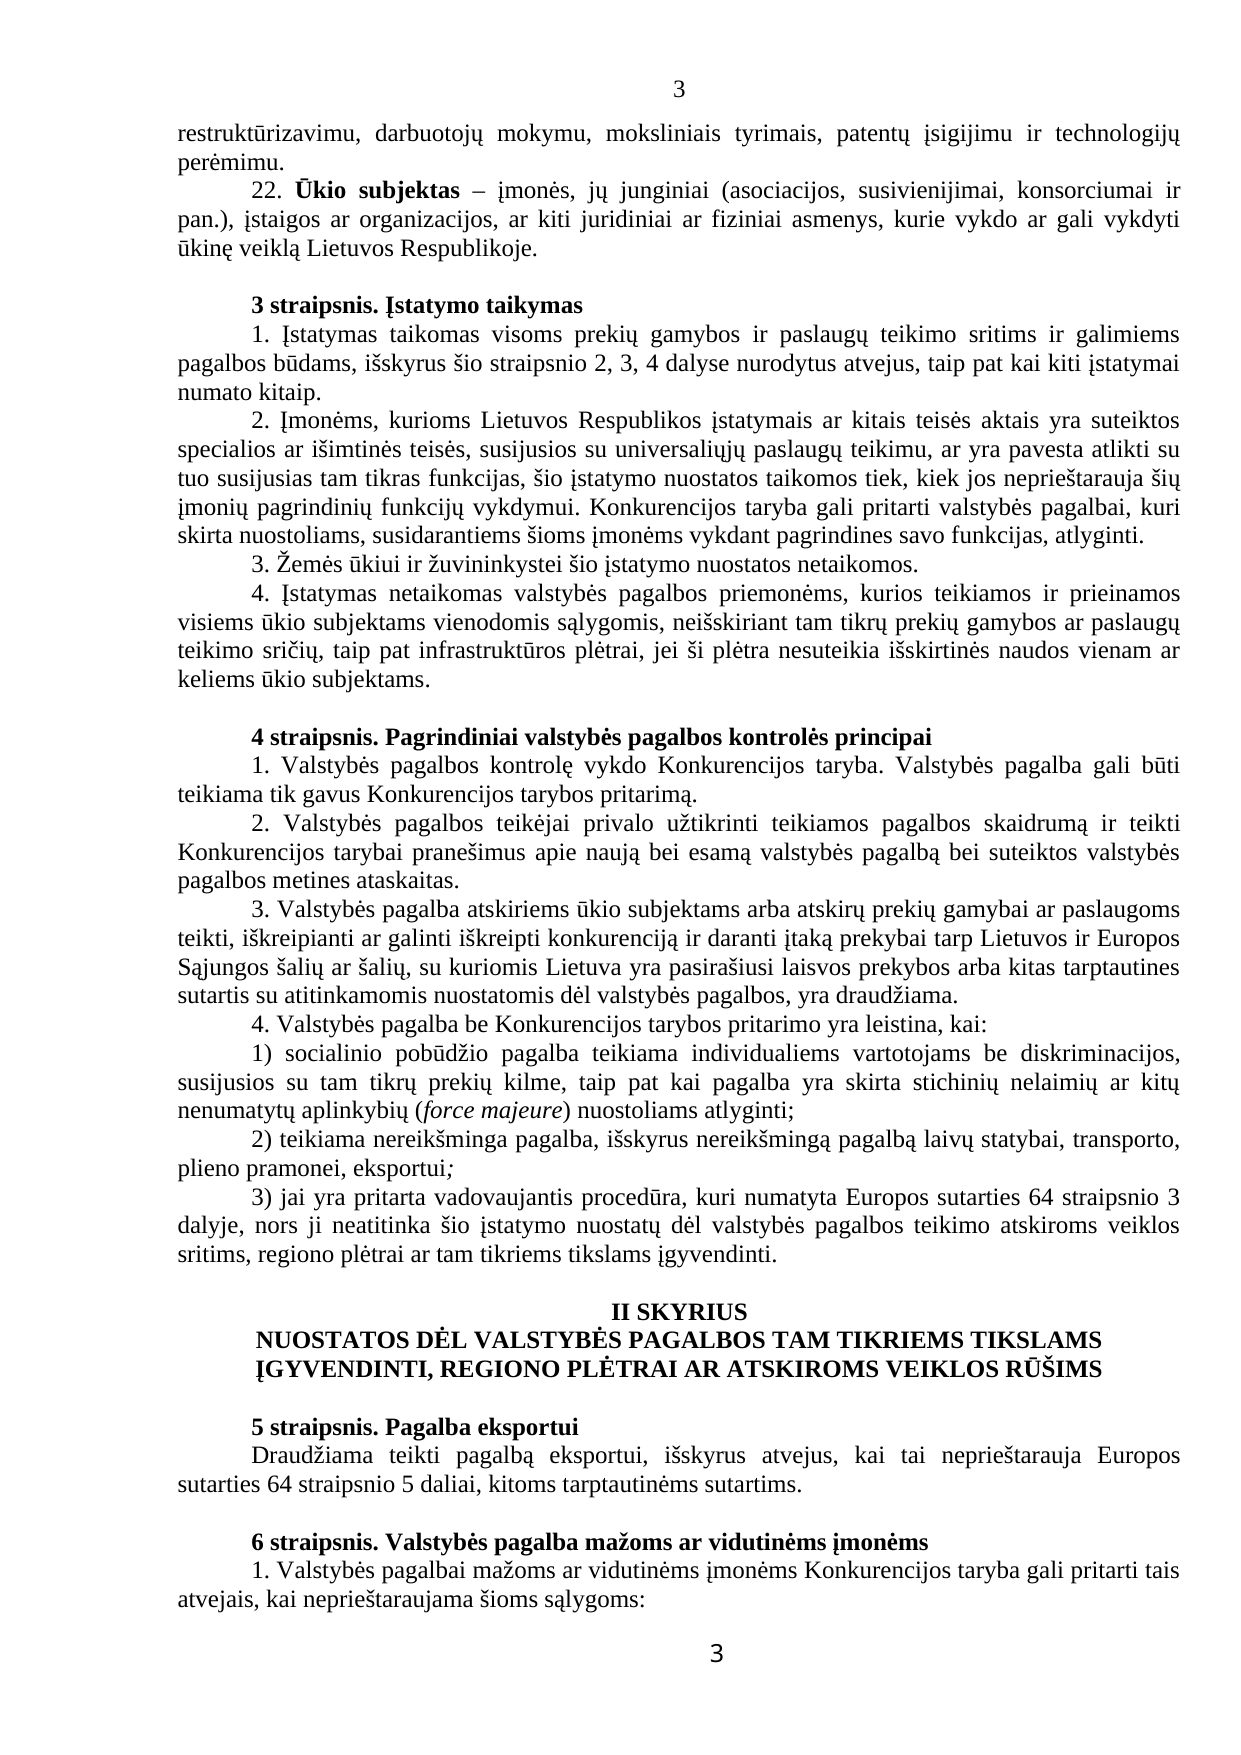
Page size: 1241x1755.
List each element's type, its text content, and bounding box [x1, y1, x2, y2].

text II SKYRIUS [177, 1297, 1181, 1326]
text restruktūrizavimu, darbuotojų mokymu, moksliniais tyrimais, patentų įsigijimu ir technologijų perėmimu. [177, 118, 1181, 176]
text 3. Žemės ūkiui ir žuvininkystei šio įstatymo nuostatos netaikomos. [177, 549, 1181, 578]
text 4. Įstatymas netaikomas valstybės pagalbos priemonėms, kurios teikiamos ir prieinamos visiems ūkio subjektams vienodomis sąlygomis, neišskiriant tam tikrų prekių gamybos ar paslaugų teikimo sričių, taip pat infrastruktūros plėtrai, jei ši plėtra nesuteikia išskirtinės naudos vienam ar keliems ūkio subjektams. [177, 578, 1181, 693]
text 4. Valstybės pagalba be Konkurencijos tarybos pritarimo yra leistina, kai: [177, 1009, 1181, 1038]
text 1. Valstybės pagalbai mažoms ar vidutinėms įmonėms Konkurencijos taryba gali pritarti tais atvejais, kai neprieštaraujama šioms sąlygoms: [177, 1556, 1181, 1613]
text 2. Įmonėms, kurioms Lietuvos Respublikos įstatymais ar kitais teisės aktais yra suteiktos specialios ar išimtinės teisės, susijusios su universaliųjų paslaugų teikimu, ar yra pavesta atlikti su tuo susijusias tam tikras funkcijas, šio įstatymo nuostatos taikomos tiek, kiek jos neprieštarauja šių įmonių pagrindinių funkcijų vykdymui. Konkurencijos taryba gali pritarti valstybės pagalbai, kuri skirta nuostoliams, susidarantiems šioms įmonėms vykdant pagrindines savo funkcijas, atlyginti. [177, 406, 1181, 549]
text 2. Valstybės pagalbos teikėjai privalo užtikrinti teikiamos pagalbos skaidrumą ir teikti Konkurencijos tarybai pranešimus apie naują bei esamą valstybės pagalbą bei suteiktos valstybės pagalbos metines ataskaitas. [177, 808, 1181, 894]
text 2) teikiama nereikšminga pagalba, išskyrus nereikšmingą pagalbą laivų statybai, transporto, plieno pramonei, eksportui; [177, 1124, 1181, 1182]
text 22. Ūkio subjektas – įmonės, jų junginiai (asociacijos, susivienijimai, konsorciumai ir pan.), įstaigos ar organizacijos, ar kiti juridiniai ar fiziniai asmenys, kurie vykdo ar gali vykdyti ūkinę veiklą Lietuvos Respublikoje. [177, 176, 1181, 262]
text 1) socialinio pobūdžio pagalba teikiama individualiems vartotojams be diskriminacijos, susijusios su tam tikrų prekių kilme, taip pat kai pagalba yra skirta stichinių nelaimių ar kitų nenumatytų aplinkybių (force majeure) nuostoliams atlyginti; [177, 1038, 1181, 1124]
text 6 straipsnis. Valstybės pagalba mažoms ar vidutinėms įmonėms [177, 1527, 1181, 1556]
text 3. Valstybės pagalba atskiriems ūkio subjektams arba atskirų prekių gamybai ar paslaugoms teikti, iškreipianti ar galinti iškreipti konkurenciją ir daranti įtaką prekybai tarp Lietuvos ir Europos Sąjungos šalių ar šalių, su kuriomis Lietuva yra pasirašiusi laisvos prekybos arba kitas tarptautines sutartis su atitinkamomis nuostatomis dėl valstybės pagalbos, yra draudžiama. [177, 894, 1181, 1009]
text 4 straipsnis. Pagrindiniai valstybės pagalbos kontrolės principai [177, 722, 1181, 751]
text 3 straipsnis. Įstatymo taikymas [177, 291, 1181, 319]
text NUOSTATOS DĖL VALSTYBĖS PAGALBOS TAM TIKRIEMS TIKSLAMS ĮGYVENDINTI, REGIONO PLĖTRAI AR ATSKIROMS VEIKLOS RŪŠIMS [177, 1326, 1181, 1383]
text 3) jai yra pritarta vadovaujantis procedūra, kuri numatyta Europos sutarties 64 straipsnio 3 dalyje, nors ji neatitinka šio įstatymo nuostatų dėl valstybės pagalbos teikimo atskiroms veiklos sritims, regiono plėtrai ar tam tikriems tikslams įgyvendinti. [177, 1182, 1181, 1268]
text Draudžiama teikti pagalbą eksportui, išskyrus atvejus, kai tai neprieštarauja Europos sutarties 64 straipsnio 5 daliai, kitoms tarptautinėms sutartims. [177, 1441, 1181, 1498]
text 1. Valstybės pagalbos kontrolę vykdo Konkurencijos taryba. Valstybės pagalba gali būti teikiama tik gavus Konkurencijos tarybos pritarimą. [177, 751, 1181, 808]
text 1. Įstatymas taikomas visoms prekių gamybos ir paslaugų teikimo sritims ir galimiems pagalbos būdams, išskyrus šio straipsnio 2, 3, 4 dalyse nurodytus atvejus, taip pat kai kiti įstatymai numato kitaip. [177, 319, 1181, 406]
text 5 straipsnis. Pagalba eksportui [177, 1412, 1181, 1441]
